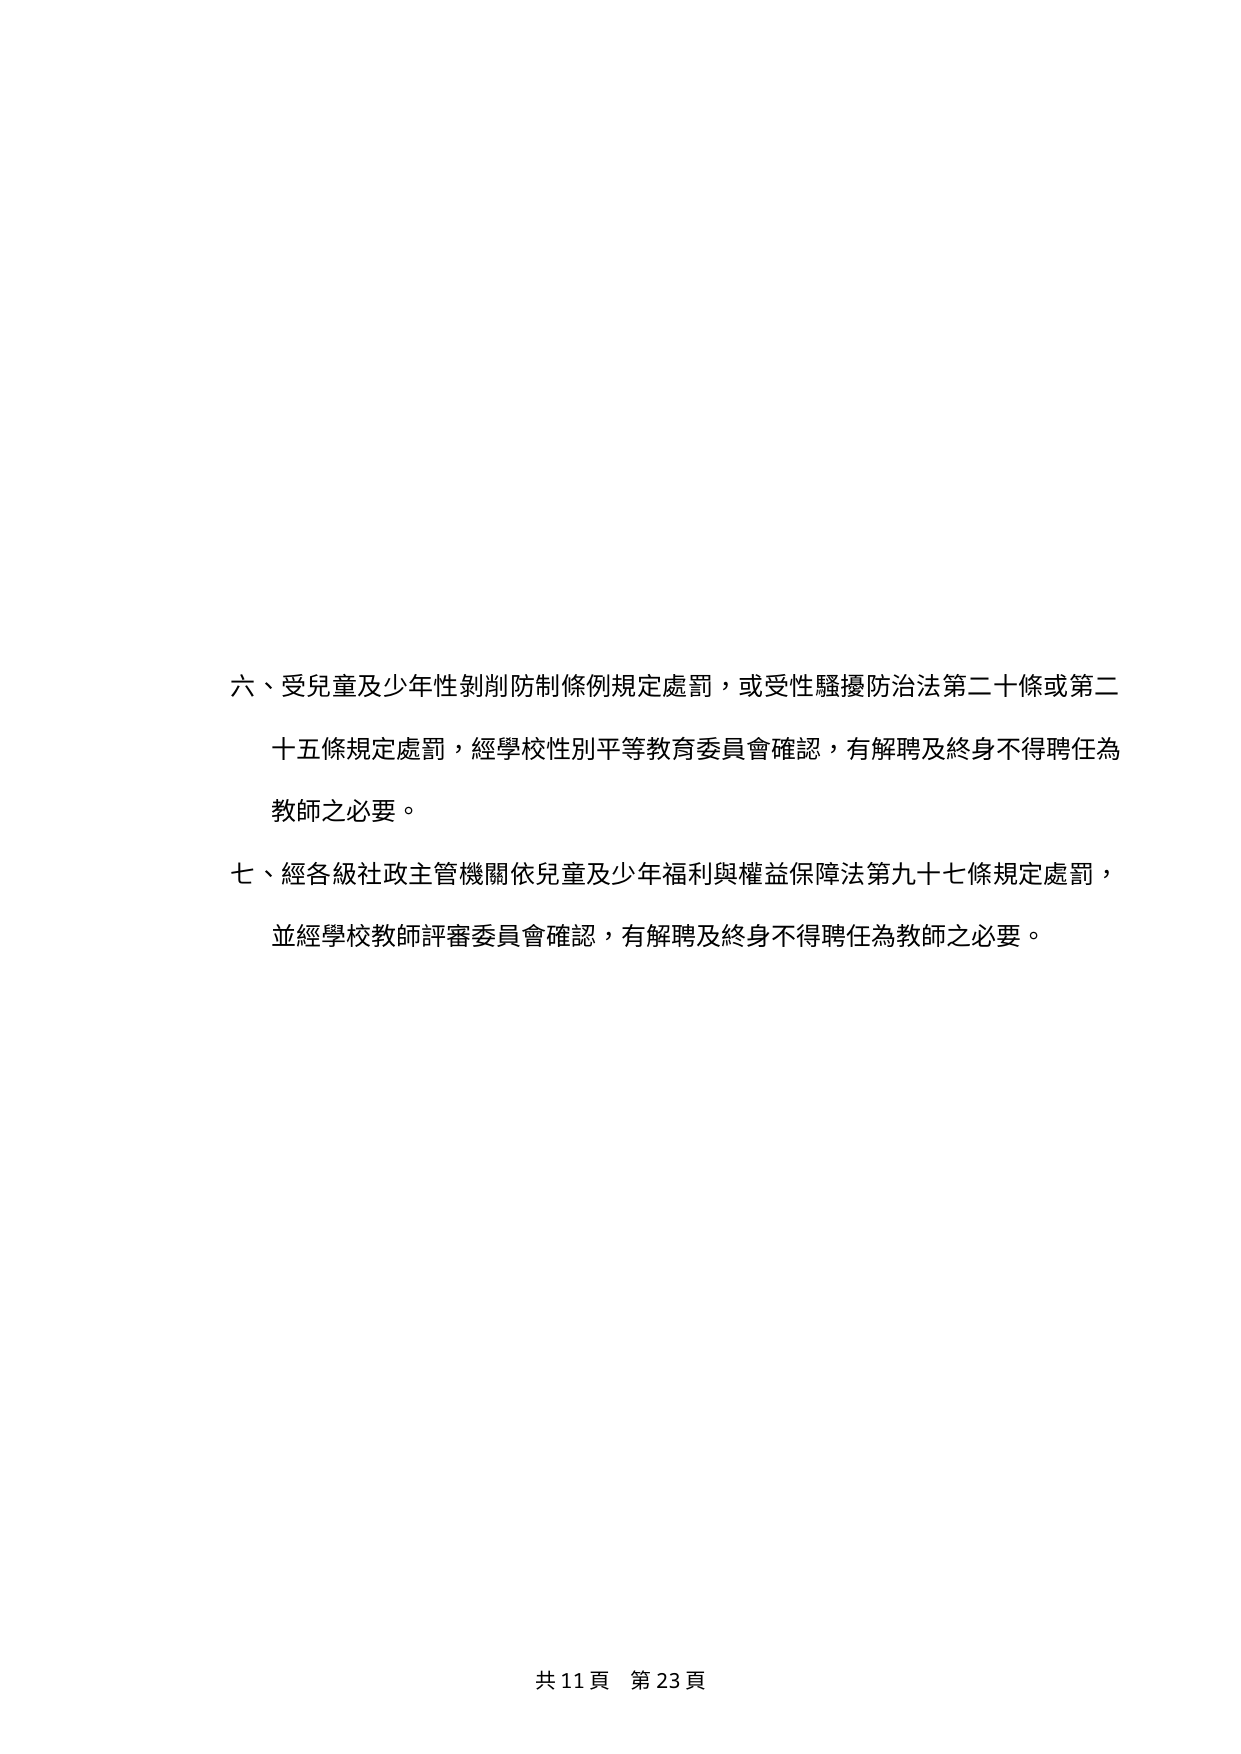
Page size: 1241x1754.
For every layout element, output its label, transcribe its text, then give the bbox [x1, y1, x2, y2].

text 六、受兒童及少年性剝削防制條例規定處罰，或受性騷擾防治法第二十條或第二十五條規定處罰，經學校性別平等教育委員會確認，有解聘及終身不得聘任為教師之必要。 [230, 643, 1122, 831]
text 七、經各級社政主管機關依兒童及少年福利與權益保障法第九十七條規定處罰，並經學校教師評審委員會確認，有解聘及終身不得聘任為教師之必要。 [230, 831, 1122, 956]
